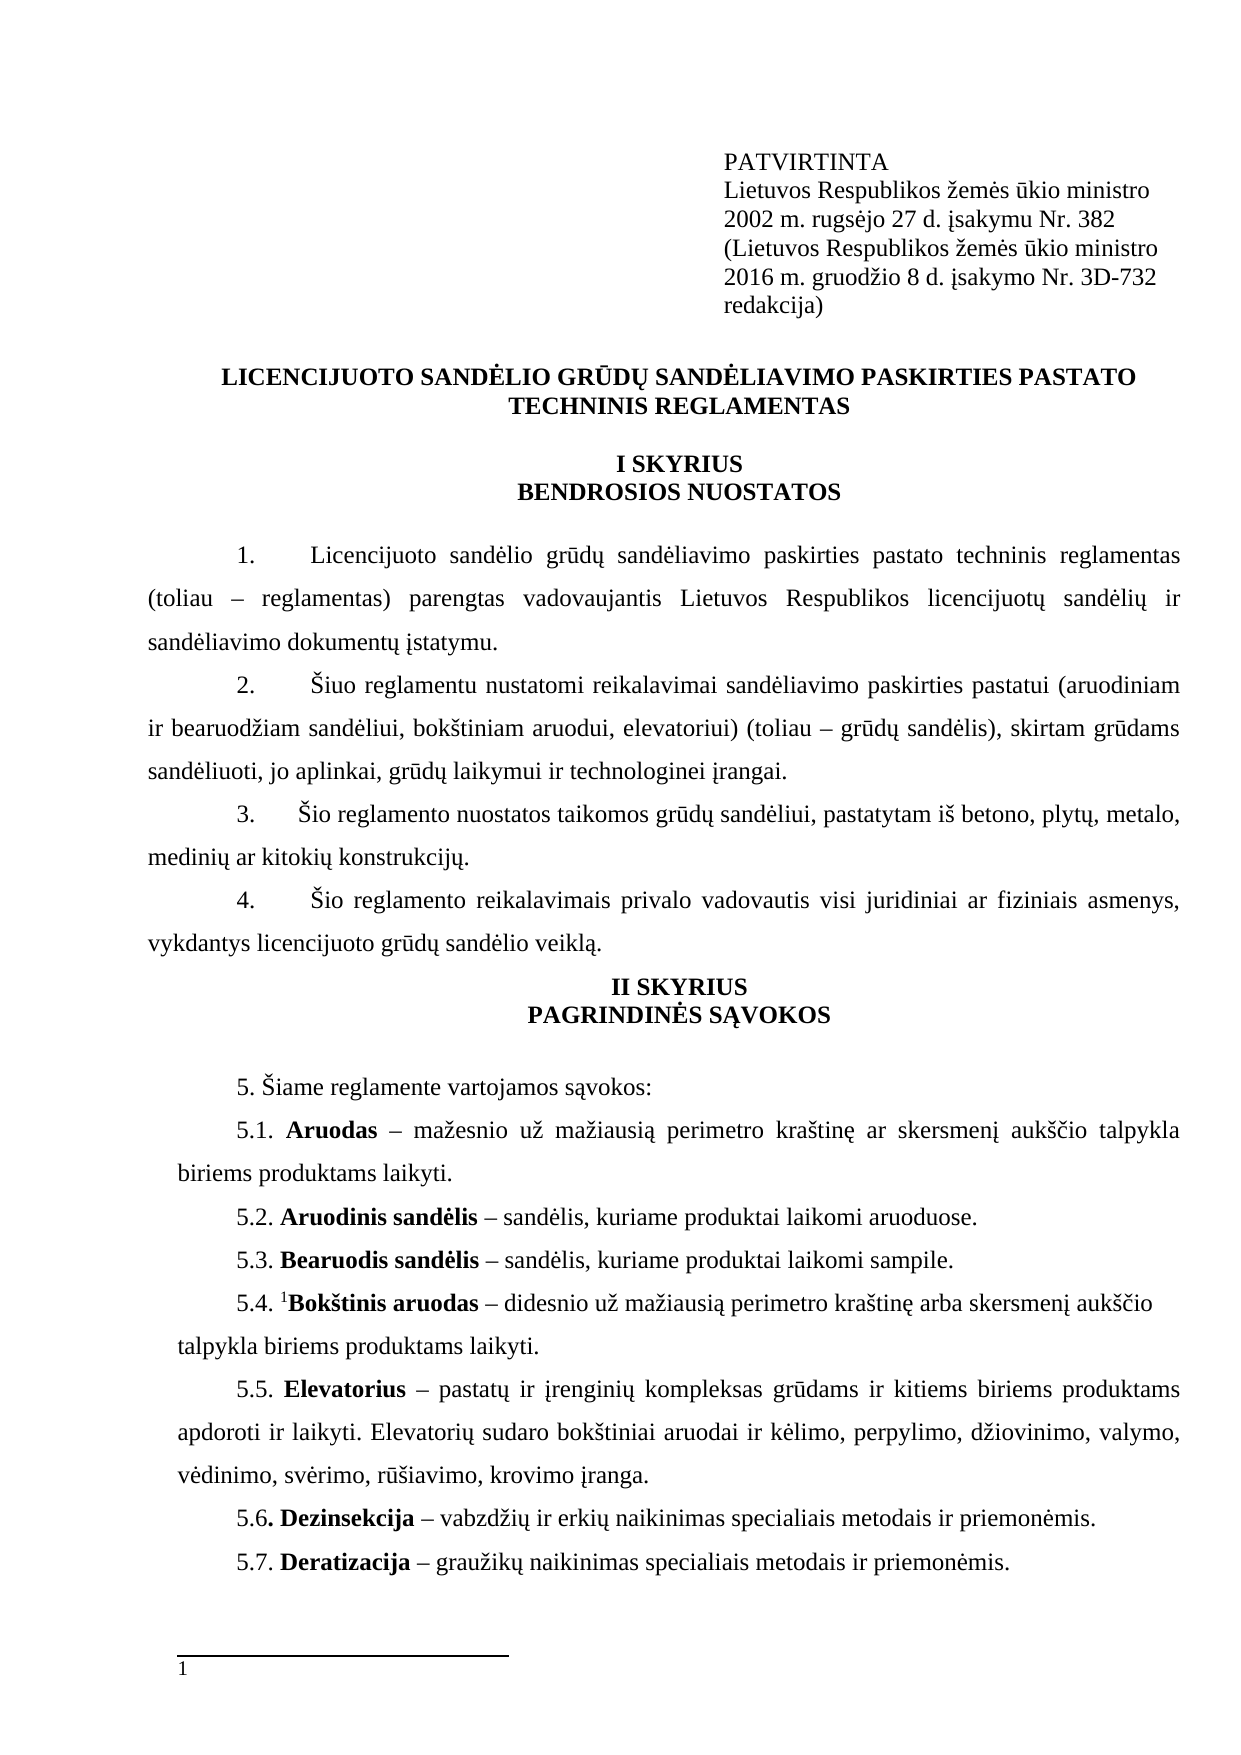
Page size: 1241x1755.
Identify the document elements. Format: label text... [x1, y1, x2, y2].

text 5.6. Dezinsekcija – vabzdžių ir erkių naikinimas specialiais metodais ir priemonėmis. [177, 1503, 1181, 1532]
text BENDROSIOS NUOSTATOS [177, 477, 1181, 506]
text I SKYRIUS [177, 449, 1181, 477]
text 5. Šiame reglamente vartojamos sąvokos: [148, 1072, 1181, 1101]
text PAGRINDINĖS SĄVOKOS [177, 1000, 1181, 1029]
text redakcija) [177, 291, 1181, 319]
text 2016 m. gruodžio 8 d. įsakymo Nr. 3D-732 [177, 262, 1181, 291]
text Licencijuoto sandėlio grūdų sandėliavimo paskirties pastato techninis reglamentas [177, 362, 1181, 420]
text (Lietuvos Respublikos žemės ūkio ministro [177, 233, 1181, 262]
text 2. Šiuo reglamentu nustatomi reikalavimai sandėliavimo paskirties pastatui (aruodiniam ir bearuodžiam sandėliui, bokštiniam aruodui, elevatoriui) (toliau – grūdų sandėlis), skirtam grūdams sandėliuoti, jo aplinkai, grūdų laikymui ir technologinei įrangai. [148, 670, 1181, 785]
text 5.3. Bearuodis sandėlis – sandėlis, kuriame produktai laikomi sampile. [177, 1245, 1181, 1273]
text 1. Licencijuoto sandėlio grūdų sandėliavimo paskirties pastato techninis reglamentas (toliau – reglamentas) parengtas vadovaujantis Lietuvos Respublikos licencijuotų sandėlių ir sandėliavimo dokumentų įstatymu. [148, 540, 1181, 655]
text II SKYRIUS [177, 972, 1181, 1000]
text 3. Šio reglamento nuostatos taikomos grūdų sandėliui, pastatytam iš betono, plytų, metalo, medinių ar kitokių konstrukcijų. [148, 799, 1181, 871]
text 5.5. Elevatorius – pastatų ir įrenginių kompleksas grūdams ir kitiems biriems produktams apdoroti ir laikyti. Elevatorių sudaro bokštiniai aruodai ir kėlimo, perpylimo, džiovinimo, valymo, vėdinimo, svėrimo, rūšiavimo, krovimo įranga. [177, 1374, 1181, 1489]
text 5.1. Aruodas – mažesnio už mažiausią perimetro kraštinę ar skersmenį aukščio talpykla biriems produktams laikyti. [177, 1115, 1181, 1187]
text 5.2. Aruodinis sandėlis – sandėlis, kuriame produktai laikomi aruoduose. [177, 1202, 1181, 1230]
text 2002 m. rugsėjo 27 d. įsakymu Nr. 382 [177, 204, 1181, 233]
text PATVIRTINTA [177, 147, 1181, 176]
text Lietuvos Respublikos žemės ūkio ministro [177, 176, 1181, 204]
text 4. Šio reglamento reikalavimais privalo vadovautis visi juridiniai ar fiziniais asmenys, vykdantys licencijuoto grūdų sandėlio veiklą. [148, 885, 1181, 957]
text 5.7. Deratizacija – graužikų naikinimas specialiais metodais ir priemonėmis. [177, 1547, 1181, 1575]
text talpykla biriems produktams laikyti. [177, 1331, 1181, 1360]
text 5.4. Bokštinis aruodas – didesnio už mažiausią perimetro kraštinę arba skersmenį aukščio [177, 1288, 1181, 1317]
